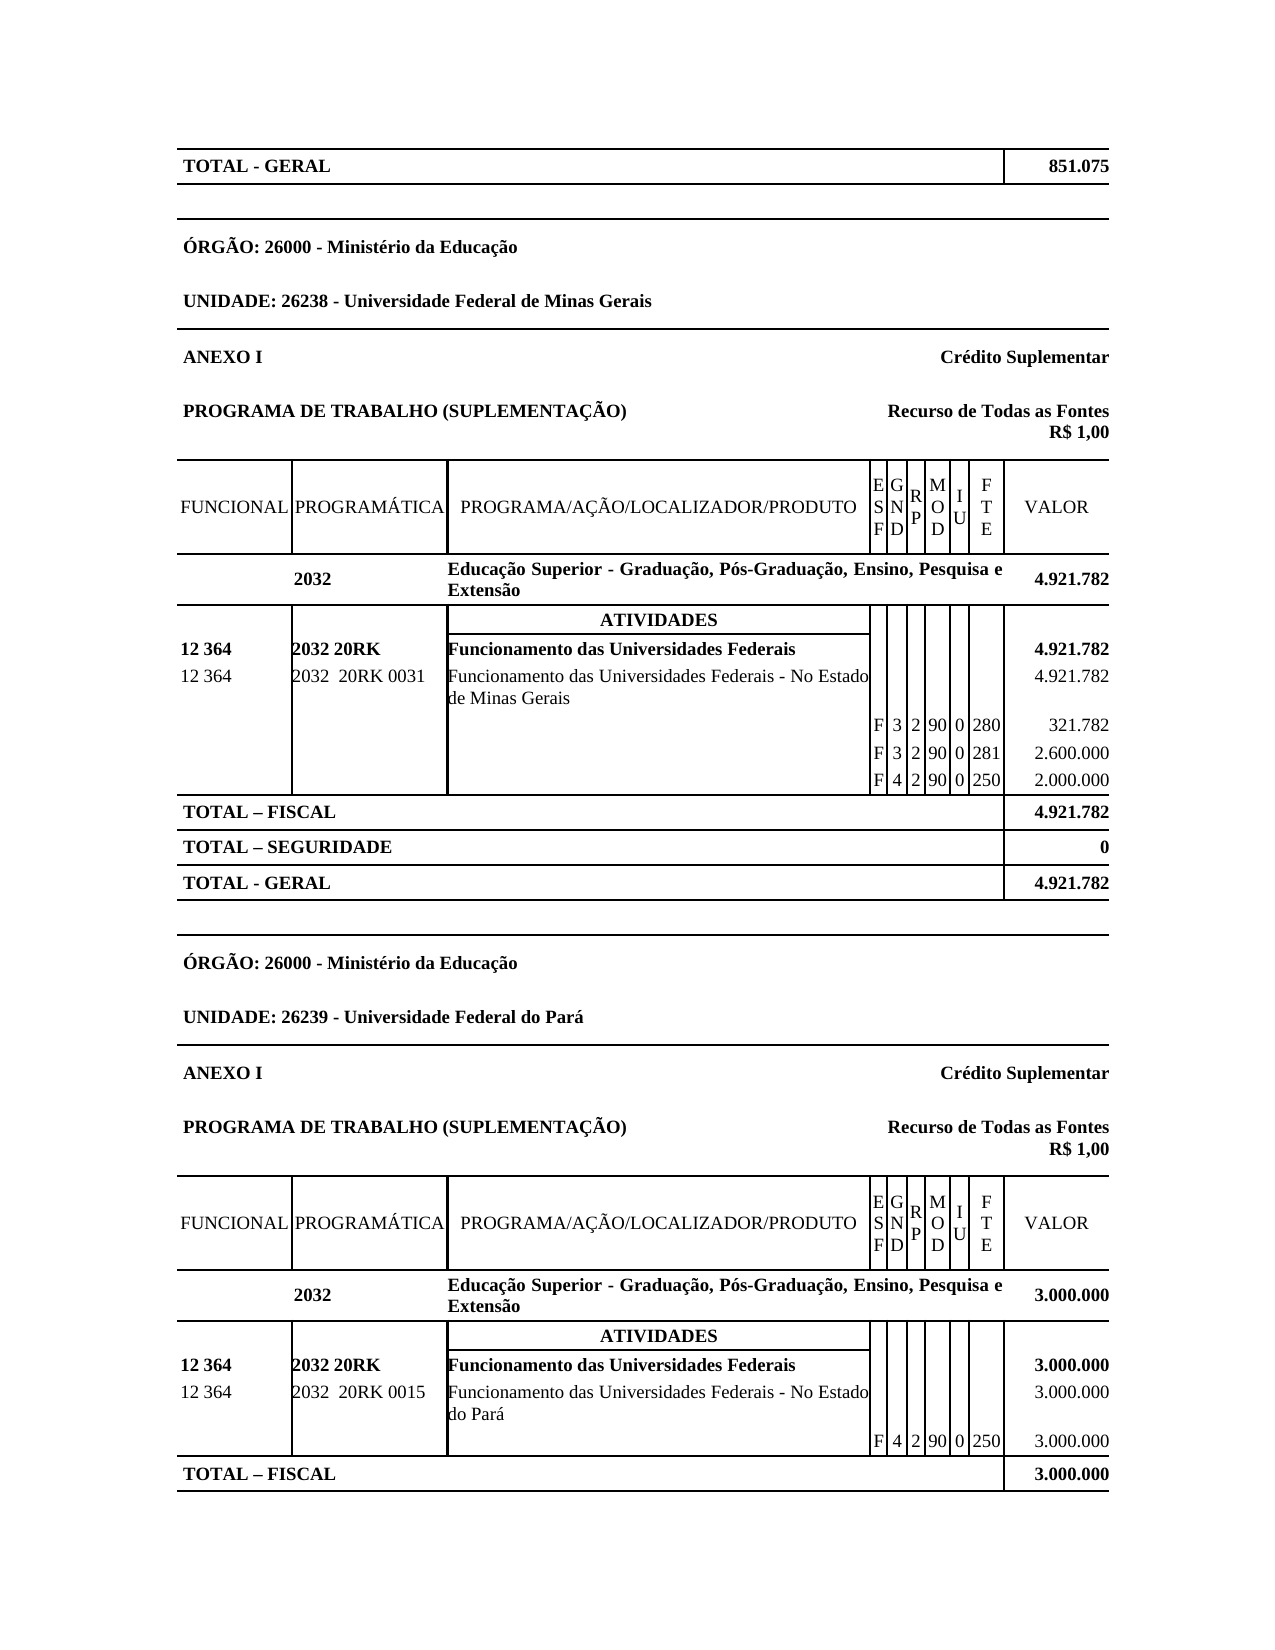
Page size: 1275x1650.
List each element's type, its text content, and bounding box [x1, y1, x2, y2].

table_cell [293, 711, 446, 739]
table_cell [449, 711, 869, 739]
table_cell 12 364 [177, 1379, 291, 1427]
table_cell [177, 1428, 291, 1455]
table_cell [888, 606, 906, 633]
table_cell [1004, 185, 1109, 218]
table_cell [871, 633, 886, 662]
table_cell Atividades [449, 606, 869, 633]
table_cell PROGRAMA DE TRABALHO (SUPLEMENTAÇÃO) [177, 384, 870, 459]
table_cell [888, 633, 906, 662]
table_cell 0 [951, 711, 968, 739]
table_cell ÓRGÃO: 26000 - Ministério da Educação [177, 220, 1109, 274]
table_cell [293, 1428, 446, 1455]
table_cell PROGRAMA/AÇÃO/LOCALIZADOR/PRODUTO [449, 461, 869, 552]
table_cell [177, 739, 291, 766]
table_cell [293, 1322, 446, 1349]
table_cell F [871, 766, 886, 793]
table_cell [449, 1428, 869, 1455]
table_cell [871, 1349, 886, 1378]
table_cell [871, 663, 886, 711]
table_cell [908, 633, 924, 662]
table_cell ANEXO I [177, 330, 870, 383]
table_cell [970, 1379, 1003, 1427]
table_cell I U [951, 1177, 968, 1268]
table_cell [177, 1322, 291, 1349]
table_cell 0 [951, 766, 968, 793]
table_cell UNIDADE: 26239 - Universidade Federal do Pará [177, 990, 870, 1044]
table_cell [926, 1322, 949, 1349]
table_cell Educação Superior - Graduação, Pós-Graduação, Ensino, Pesquisa e Extensão [448, 555, 1003, 603]
table_cell F [871, 1428, 886, 1455]
table_cell 250 [970, 1428, 1003, 1455]
table_cell FUNCIONAL [177, 1177, 291, 1268]
table_cell [908, 1322, 924, 1349]
table_cell I U [951, 461, 968, 552]
table_cell 3.000.000 [1004, 1271, 1109, 1319]
table_cell [871, 1322, 886, 1349]
table_cell 12 364 [177, 633, 291, 662]
table_cell TOTAL – SEGURIDADE [177, 831, 1003, 864]
table_cell 250 [970, 766, 1003, 793]
table_cell 90 [926, 739, 949, 766]
table_cell 3.000.000 [1005, 1457, 1109, 1490]
table_cell G N D [888, 461, 906, 552]
table_cell 3.000.000 [1005, 1428, 1109, 1455]
table_cell 0 [951, 1428, 968, 1455]
table_cell 321.782 [1005, 711, 1109, 739]
table_cell G N D [888, 1177, 906, 1268]
table_cell 2 [908, 711, 924, 739]
table_cell PROGRAMÁTICA [293, 461, 446, 552]
table_cell [1004, 901, 1109, 934]
table_cell Educação Superior - Graduação, Pós-Graduação, Ensino, Pesquisa e Extensão [448, 1271, 1003, 1319]
table_cell [177, 901, 1003, 934]
table_cell 2032 [177, 555, 447, 603]
table_cell Funcionamento das Universidades Federais - No Estado de Minas Gerais [449, 663, 869, 711]
table_cell 2032 20RK 0015 [293, 1379, 446, 1427]
table_cell [970, 663, 1003, 711]
table_cell 4.921.782 [1004, 555, 1109, 603]
table_cell VALOR [1005, 1177, 1109, 1268]
table_cell 281 [970, 739, 1003, 766]
table_cell F T E [970, 1177, 1003, 1268]
table_cell [888, 663, 906, 711]
table_cell [888, 1322, 906, 1349]
table_cell E S F [871, 461, 886, 552]
table_cell PROGRAMA/AÇÃO/LOCALIZADOR/PRODUTO [449, 1177, 869, 1268]
table_cell [908, 1379, 924, 1427]
table_cell [1005, 1322, 1109, 1349]
table_cell TOTAL - GERAL [177, 866, 1003, 899]
table_cell Atividades [449, 1322, 869, 1349]
table_cell F T E [970, 461, 1003, 552]
table_cell [951, 1379, 968, 1427]
table_cell 4.921.782 [1005, 866, 1109, 899]
table_cell 4 [888, 766, 906, 793]
table_cell [293, 766, 446, 793]
table_cell 2 [908, 1428, 924, 1455]
table_cell 2.000.000 [1005, 766, 1109, 793]
table_cell 90 [926, 766, 949, 793]
table_cell [970, 606, 1003, 633]
table_cell FUNCIONAL [177, 461, 291, 552]
table_cell 0 [951, 739, 968, 766]
table_cell 851.075 [1005, 150, 1109, 183]
table_cell [926, 1379, 949, 1427]
table_cell [870, 990, 1109, 1044]
table_cell Recurso de Todas as Fontes R$ 1,00 [870, 1100, 1109, 1175]
table_cell ÓRGÃO: 26000 - Ministério da Educação [177, 936, 1109, 990]
table_cell 3.000.000 [1005, 1349, 1109, 1378]
table_cell [177, 711, 291, 739]
table_cell F [871, 739, 886, 766]
table_cell 2032 20RK [293, 633, 446, 662]
table_cell [951, 633, 968, 662]
table_cell 0 [1005, 831, 1109, 864]
table_cell R P [908, 1177, 924, 1268]
table_cell ANEXO I [177, 1046, 870, 1100]
table_cell R P [908, 461, 924, 552]
table_cell Crédito Suplementar [870, 330, 1109, 383]
table_cell 2 [908, 766, 924, 793]
table_cell [1005, 606, 1109, 633]
table_cell UNIDADE: 26238 - Universidade Federal de Minas Gerais [177, 274, 870, 328]
table_cell 4.921.782 [1005, 663, 1109, 711]
table_cell TOTAL – FISCAL [177, 1457, 1003, 1490]
table_cell 280 [970, 711, 1003, 739]
table_cell 2032 [177, 1271, 447, 1319]
table_cell [926, 1349, 949, 1378]
table_cell [871, 606, 886, 633]
table_cell [870, 274, 1109, 328]
table_cell 2032 20RK [293, 1349, 446, 1378]
table_cell 4 [888, 1428, 906, 1455]
table_cell [449, 739, 869, 766]
table_cell Funcionamento das Universidades Federais [449, 635, 869, 662]
table_cell [951, 663, 968, 711]
table_cell [970, 633, 1003, 662]
table_cell [449, 766, 869, 793]
table_cell M O D [926, 461, 949, 552]
table_cell [293, 739, 446, 766]
table_cell 90 [926, 711, 949, 739]
table_cell [888, 1379, 906, 1427]
table_cell PROGRAMA DE TRABALHO (SUPLEMENTAÇÃO) [177, 1100, 870, 1175]
table_cell [951, 1322, 968, 1349]
table_cell [926, 606, 949, 633]
table_cell M O D [926, 1177, 949, 1268]
table_cell TOTAL – FISCAL [177, 796, 1003, 829]
table_cell Funcionamento das Universidades Federais - No Estado do Pará [449, 1379, 869, 1427]
table_cell [926, 663, 949, 711]
table_cell [970, 1322, 1003, 1349]
table_cell Crédito Suplementar [870, 1046, 1109, 1100]
table_cell [926, 633, 949, 662]
table_cell TOTAL - GERAL [177, 150, 1003, 183]
table_cell [871, 1379, 886, 1427]
table_cell Recurso de Todas as Fontes R$ 1,00 [870, 384, 1109, 459]
table_cell [177, 766, 291, 793]
table_cell [177, 606, 291, 633]
table_cell [951, 1349, 968, 1378]
table_cell 4.921.782 [1005, 633, 1109, 662]
table_cell [888, 1349, 906, 1378]
table_cell [951, 606, 968, 633]
table_cell [970, 1349, 1003, 1378]
table_cell 2 [908, 739, 924, 766]
table_cell [908, 1349, 924, 1378]
table_cell 2.600.000 [1005, 739, 1109, 766]
table_cell [908, 663, 924, 711]
table_cell VALOR [1005, 461, 1109, 552]
table_cell F [871, 711, 886, 739]
table_cell E S F [871, 1177, 886, 1268]
table_cell 2032 20RK 0031 [293, 663, 446, 711]
table_cell [177, 185, 1003, 218]
table_cell 3 [888, 739, 906, 766]
table_cell 12 364 [177, 663, 291, 711]
table_cell 4.921.782 [1005, 796, 1109, 829]
table_cell [908, 606, 924, 633]
table_cell 3.000.000 [1005, 1379, 1109, 1427]
table_cell Funcionamento das Universidades Federais [449, 1351, 869, 1378]
table_cell PROGRAMÁTICA [293, 1177, 446, 1268]
table_cell 12 364 [177, 1349, 291, 1378]
table_cell 90 [926, 1428, 949, 1455]
table_cell [293, 606, 446, 633]
table_cell 3 [888, 711, 906, 739]
